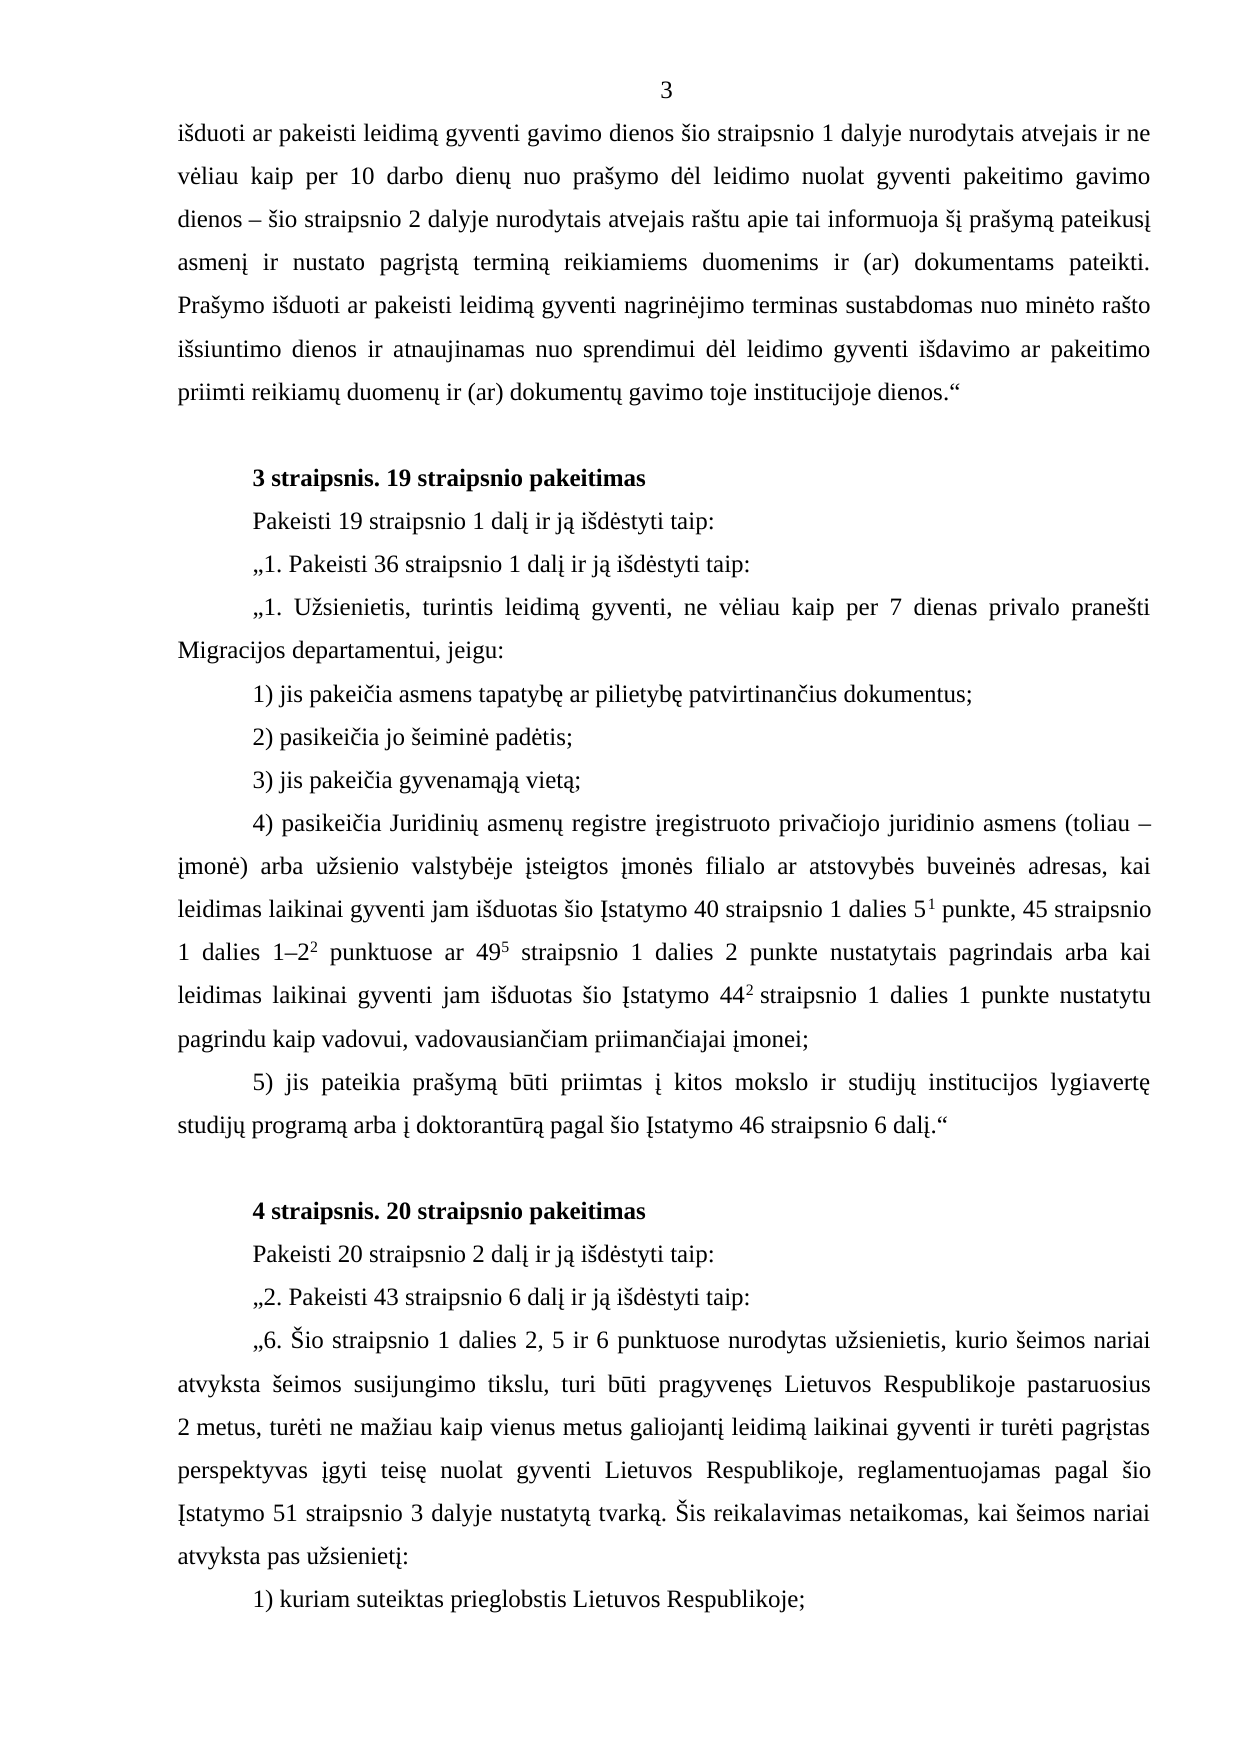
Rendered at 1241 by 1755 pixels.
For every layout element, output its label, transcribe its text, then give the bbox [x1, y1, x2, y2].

text „6. Šio straipsnio 1 dalies 2, 5 ir 6 punktuose nurodytas užsienietis, kurio šeimos nariai atvyksta šeimos susijungimo tikslu, turi būti pragyvenęs Lietuvos Respublikoje pastaruosius 2 metus, turėti ne mažiau kaip vienus metus galiojantį leidimą laikinai gyventi ir turėti pagrįstas perspektyvas įgyti teisę nuolat gyventi Lietuvos Respublikoje, reglamentuojamas pagal šio Įstatymo 51 straipsnio 3 dalyje nustatytą tvarką. Šis reikalavimas netaikomas, kai šeimos nariai atvyksta pas užsienietį: [177, 1326, 1152, 1570]
text „1. Užsienietis, turintis leidimą gyventi, ne vėliau kaip per 7 dienas privalo pranešti Migracijos departamentui, jeigu: [177, 592, 1152, 664]
text 1) jis pakeičia asmens tapatybę ar pilietybę patvirtinančius dokumentus; [177, 679, 1152, 707]
text Pakeisti 20 straipsnio 2 dalį ir ją išdėstyti taip: [177, 1239, 1152, 1268]
text Pakeisti 19 straipsnio 1 dalį ir ją išdėstyti taip: [177, 506, 1152, 535]
text 3) jis pakeičia gyvenamąją vietą; [177, 765, 1152, 794]
text 5) jis pateikia prašymą būti priimtas į kitos mokslo ir studijų institucijos lygiavertę studijų programą arba į doktorantūrą pagal šio Įstatymo 46 straipsnio 6 dalį.“ [177, 1067, 1152, 1139]
text 1) kuriam suteiktas prieglobstis Lietuvos Respublikoje; [177, 1584, 1152, 1613]
text išduoti ar pakeisti leidimą gyventi gavimo dienos šio straipsnio 1 dalyje nurodytais atvejais ir ne vėliau kaip per 10 darbo dienų nuo prašymo dėl leidimo nuolat gyventi pakeitimo gavimo dienos – šio straipsnio 2 dalyje nurodytais atvejais raštu apie tai informuoja šį prašymą pateikusį asmenį ir nustato pagrįstą terminą reikiamiems duomenims ir (ar) dokumentams pateikti. Prašymo išduoti ar pakeisti leidimą gyventi nagrinėjimo terminas sustabdomas nuo minėto rašto išsiuntimo dienos ir atnaujinamas nuo sprendimui dėl leidimo gyventi išdavimo ar pakeitimo priimti reikiamų duomenų ir (ar) dokumentų gavimo toje institucijoje dienos.“ [177, 118, 1152, 406]
text „2. Pakeisti 43 straipsnio 6 dalį ir ją išdėstyti taip: [177, 1282, 1152, 1311]
text 2) pasikeičia jo šeiminė padėtis; [177, 722, 1152, 751]
text „1. Pakeisti 36 straipsnio 1 dalį ir ją išdėstyti taip: [177, 549, 1152, 578]
text 4) pasikeičia Juridinių asmenų registre įregistruoto privačiojo juridinio asmens (toliau – įmonė) arba užsienio valstybėje įsteigtos įmonės filialo ar atstovybės buveinės adresas, kai leidimas laikinai gyventi jam išduotas šio Įstatymo 40 straipsnio 1 dalies 51 punkte, 45 straipsnio 1 dalies 1–22 punktuose ar 495 straipsnio 1 dalies 2 punkte nustatytais pagrindais arba kai leidimas laikinai gyventi jam išduotas šio Įstatymo 442 straipsnio 1 dalies 1 punkte nustatytu pagrindu kaip vadovui, vadovausiančiam priimančiajai įmonei; [177, 808, 1152, 1052]
text 3 straipsnis. 19 straipsnio pakeitimas [177, 463, 1152, 492]
text 4 straipsnis. 20 straipsnio pakeitimas [177, 1196, 1152, 1225]
